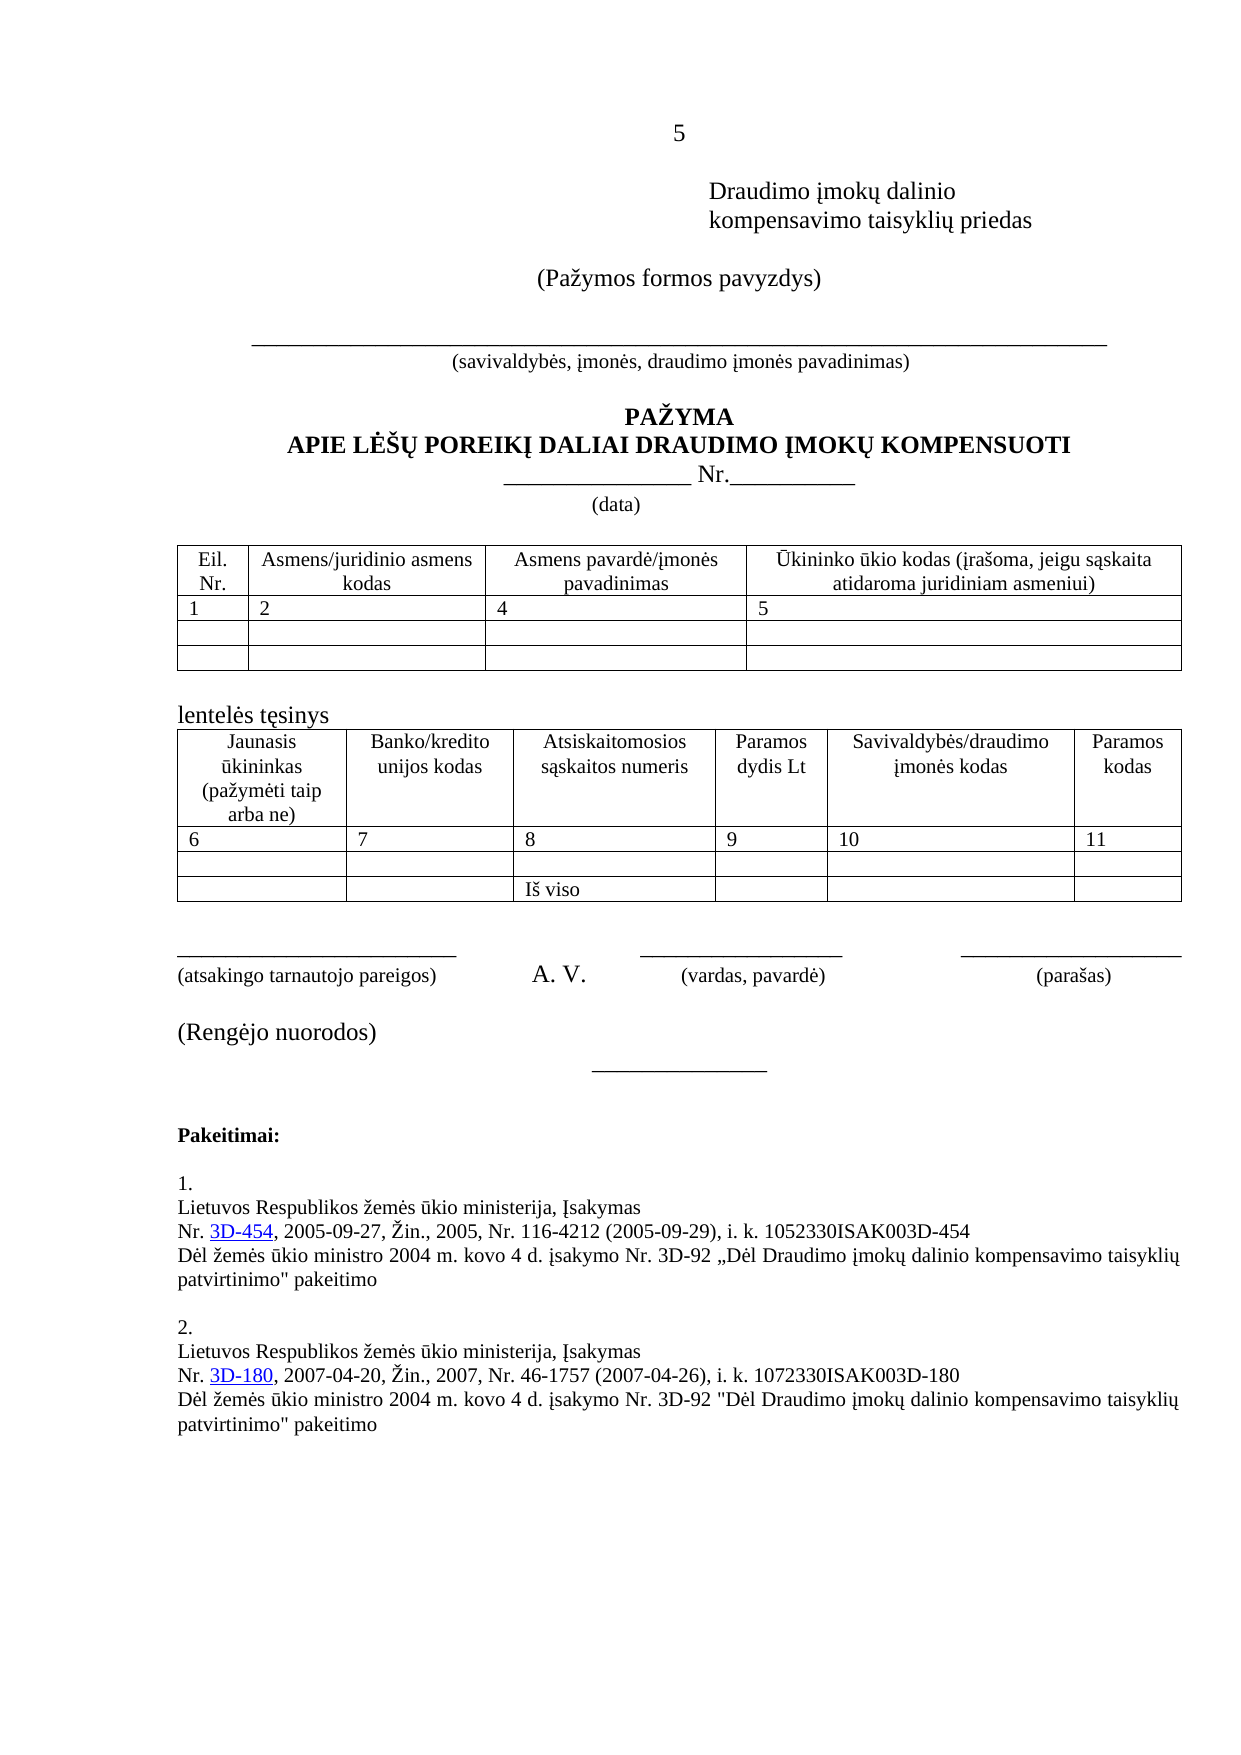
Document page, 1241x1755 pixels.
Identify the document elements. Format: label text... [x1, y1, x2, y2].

table_cell [828, 877, 1074, 901]
text _______________ Nr.__________ [177, 459, 1181, 488]
text (Pažymos formos pavyzdys) [177, 263, 1181, 291]
text Nr. 3D-180, 2007-04-20, Žin., 2007, Nr. 46-1757 (2007-04-26), i. k. 1072330ISAK003D-180 [177, 1363, 1181, 1387]
table_header Paramos kodas [1075, 730, 1181, 826]
text (savivaldybės, įmonės, draudimo įmonės pavadinimas) [177, 349, 1181, 373]
table_header Savivaldybės/draudimo įmonės kodas [828, 730, 1074, 826]
table_cell [716, 877, 827, 901]
text kompensavimo taisyklių priedas [177, 205, 1181, 234]
table_cell 10 [828, 827, 1074, 851]
table_cell [486, 621, 746, 645]
table_cell 4 [486, 596, 746, 620]
table_header Jaunasis ūkininkas (pažymėti taip arba ne) [178, 730, 346, 826]
table_header Eil. Nr. [178, 546, 248, 594]
text (Rengėjo nuorodos) [177, 1017, 1181, 1046]
table_cell [514, 852, 715, 876]
text APIE LĖŠŲ POREIKĮ DALIAI DRAUDIMO ĮMOKŲ KOMPENSUOTI [177, 430, 1181, 459]
text Dėl žemės ūkio ministro 2004 m. kovo 4 d. įsakymo Nr. 3D-92 "Dėl Draudimo įmokų dalinio kompensavimo taisyklių patvirtinimo" pakeitimo [177, 1387, 1181, 1436]
table_cell [1075, 852, 1181, 876]
text PAŽYMA [177, 402, 1181, 430]
table_cell [249, 621, 485, 645]
text Dėl žemės ūkio ministro 2004 m. kovo 4 d. įsakymo Nr. 3D-92 „Dėl Draudimo įmokų dalinio kompensavimo taisyklių patvirtinimo" pakeitimo [177, 1243, 1181, 1291]
text Lietuvos Respublikos žemės ūkio ministerija, Įsakymas [177, 1339, 1181, 1363]
text Nr. 3D-454, 2005-09-27, Žin., 2005, Nr. 116-4212 (2005-09-29), i. k. 1052330ISAK003D-454 [177, 1219, 1181, 1243]
table_cell [178, 852, 346, 876]
table_cell 2 [249, 596, 485, 620]
text 1. [177, 1171, 1181, 1195]
table_cell [249, 646, 485, 670]
table_cell [1075, 877, 1181, 901]
table_header Banko/kredito unijos kodas [347, 730, 513, 826]
table_header Atsiskaitomosios sąskaitos numeris [514, 730, 715, 826]
text Pakeitimai: [177, 1123, 1181, 1147]
table_cell 1 [178, 596, 248, 620]
text (atsakingo tarnautojo pareigos) A. V. (vardas, pavardė) (parašas) [177, 959, 1181, 988]
table_header Ūkininko ūkio kodas (įrašoma, jeigu sąskaita atidaroma juridiniam asmeniui) [747, 546, 1181, 594]
table_cell [747, 646, 1181, 670]
table_cell [747, 621, 1181, 645]
table_cell Iš viso [514, 877, 715, 901]
table_cell [347, 852, 513, 876]
table_cell 7 [347, 827, 513, 851]
table_cell [828, 852, 1074, 876]
table_header Asmens/juridinio asmens kodas [249, 546, 485, 594]
text Draudimo įmokų dalinio [177, 176, 1181, 205]
text lentelės tęsinys [177, 700, 1181, 728]
table_cell 8 [514, 827, 715, 851]
text ______________ [177, 1046, 1181, 1074]
table_cell 9 [716, 827, 827, 851]
text (data) [177, 488, 1181, 517]
table_cell [347, 877, 513, 901]
text Lietuvos Respublikos žemės ūkio ministerija, Įsakymas [177, 1195, 1181, 1219]
table_header Asmens pavardė/įmonės pavadinimas [486, 546, 746, 594]
table_cell 5 [747, 596, 1181, 620]
table_cell [486, 646, 746, 670]
table_cell 11 [1075, 827, 1181, 851]
table_cell [178, 621, 248, 645]
text 2. [177, 1315, 1181, 1339]
table_cell [178, 877, 346, 901]
table_cell [716, 852, 827, 876]
table_cell [178, 646, 248, 670]
table_header Paramos dydis Lt [716, 730, 827, 826]
table_cell 6 [178, 827, 346, 851]
